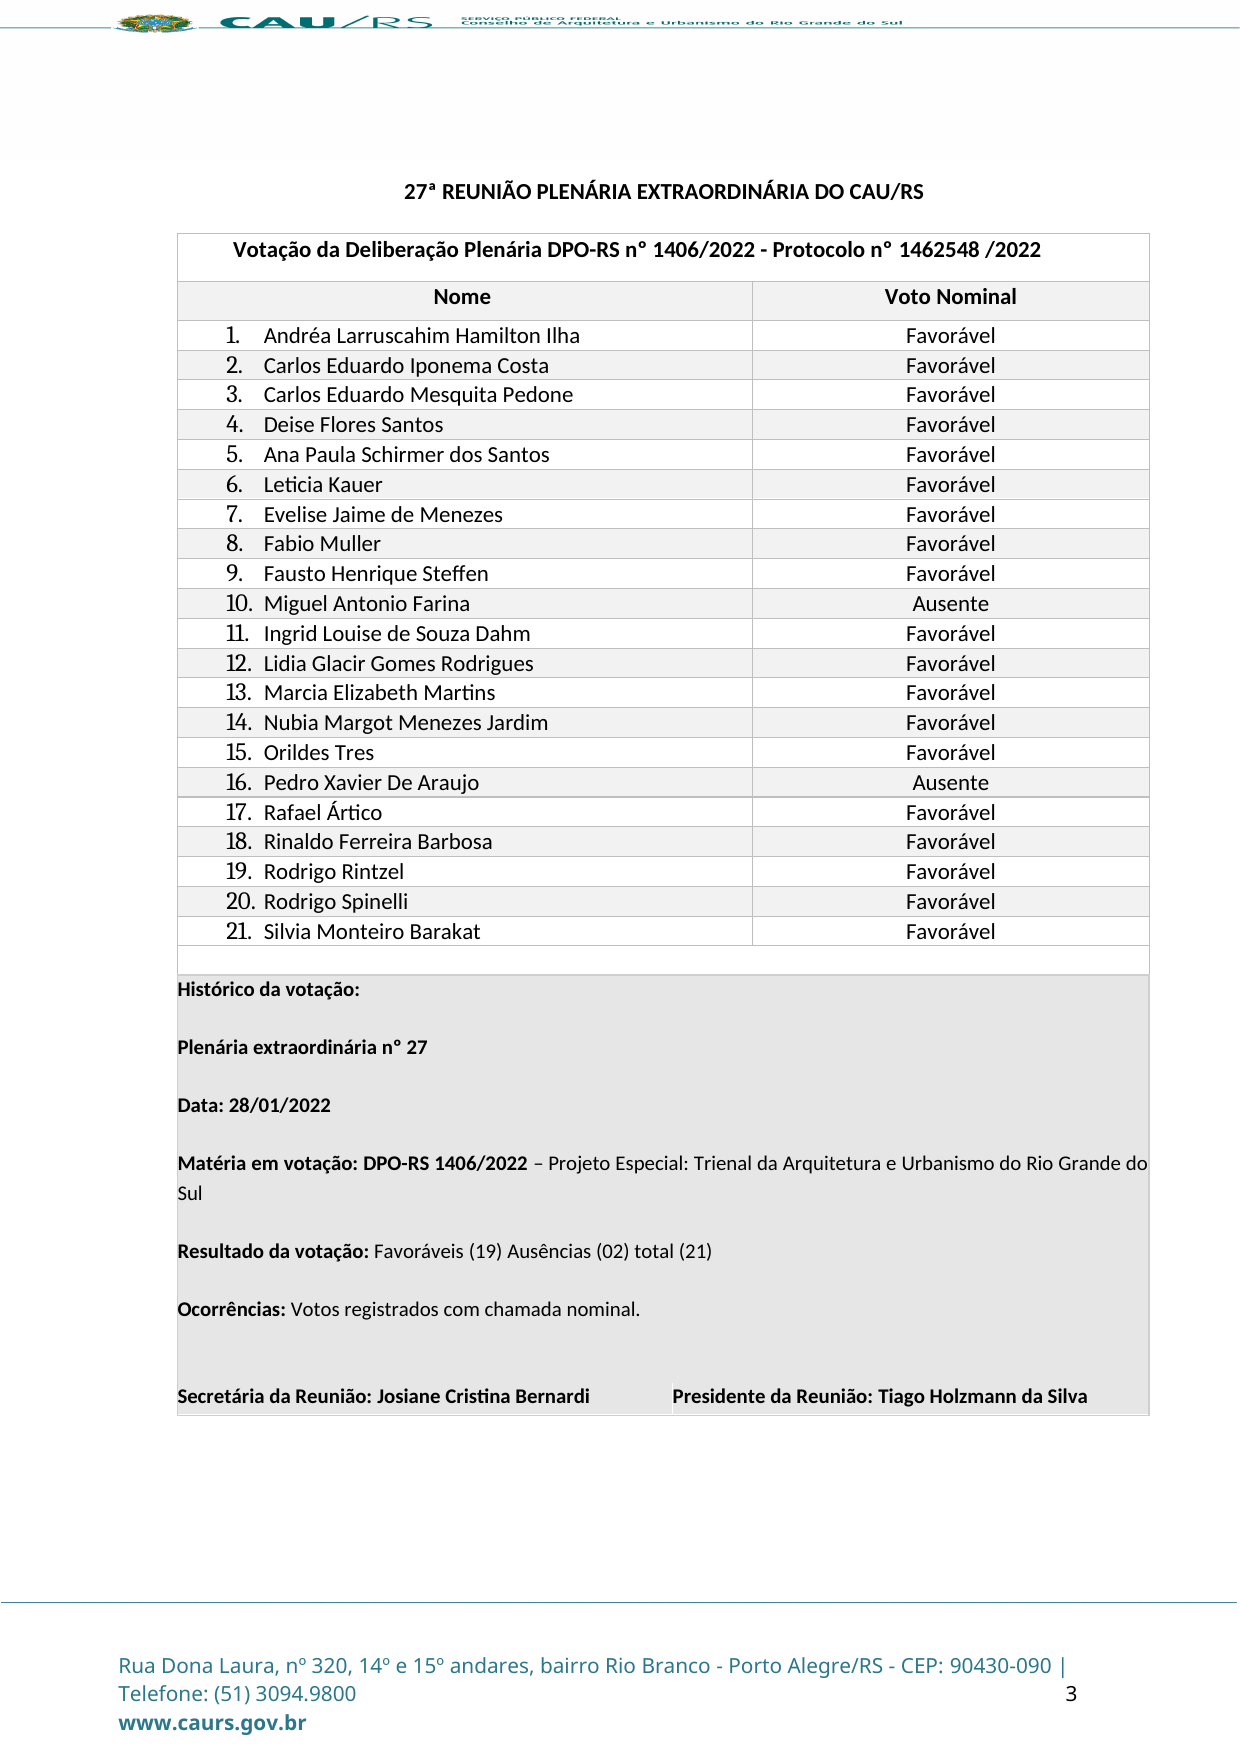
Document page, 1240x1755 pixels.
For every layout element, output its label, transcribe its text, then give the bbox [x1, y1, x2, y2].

table_cell Andréa Larruscahim Hamilton Ilha [178, 321, 752, 349]
table_cell Plenária extraordinária nº 27 [178, 1034, 1148, 1092]
table_cell Ingrid Louise de Souza Dahm [178, 619, 752, 647]
table_cell Rafael Ártico [178, 798, 752, 826]
table_cell Orildes Tres [178, 738, 752, 767]
table_cell Favorável [753, 410, 1149, 439]
table_cell Secretária da Reunião: Josiane Cristina Bernardi [178, 1383, 672, 1414]
table_cell Favorável [753, 917, 1149, 945]
table_cell Favorável [753, 678, 1149, 707]
table_cell Pedro Xavier De Araujo [178, 768, 752, 796]
table_cell Ocorrências: Votos registrados com chamada nominal. [178, 1296, 1148, 1383]
table_header Histórico da votação: [178, 976, 1148, 1034]
table_cell Voto Nominal [753, 282, 1149, 320]
table_cell Deise Flores Santos [178, 410, 752, 439]
table_cell Lidia Glacir Gomes Rodrigues [178, 649, 752, 677]
table_cell Fabio Muller [178, 529, 752, 558]
table_cell Favorável [753, 619, 1149, 647]
table_cell Favorável [753, 798, 1149, 826]
table_cell Favorável [753, 470, 1149, 498]
table_cell Rodrigo Rintzel [178, 857, 752, 886]
table_cell Favorável [753, 738, 1149, 767]
table_cell Favorável [753, 351, 1149, 379]
table_cell Miguel Antonio Farina [178, 589, 752, 618]
table_cell Rinaldo Ferreira Barbosa [178, 827, 752, 856]
table_cell Favorável [753, 649, 1149, 677]
table_cell Nome [178, 282, 752, 320]
table_cell Favorável [753, 529, 1149, 558]
table_cell Favorável [753, 440, 1149, 469]
table_header Votação da Deliberação Plenária DPO-RS nº 1406/2022 - Protocolo nº 1462548 /2022 [178, 234, 1149, 281]
table_cell Marcia Elizabeth Martins [178, 678, 752, 707]
table_cell Favorável [753, 380, 1149, 409]
table_cell Resultado da votação: Favoráveis (19) Ausências (02) total (21) [178, 1238, 1148, 1296]
table_cell Ana Paula Schirmer dos Santos [178, 440, 752, 469]
table_cell Carlos Eduardo Mesquita Pedone [178, 380, 752, 409]
table_cell Carlos Eduardo Iponema Costa [178, 351, 752, 379]
table_cell [178, 946, 1149, 974]
table_cell Ausente [753, 589, 1149, 618]
table_cell Nubia Margot Menezes Jardim [178, 708, 752, 737]
table_cell Rodrigo Spinelli [178, 887, 752, 916]
table_cell Data: 28/01/2022 Matéria em votação: DPO-RS 1406/2022 – Projeto Especial: Trienal da Arquitetura e Urbanismo do Rio Grande do Sul [178, 1092, 1148, 1238]
table_cell Silvia Monteiro Barakat [178, 917, 752, 945]
table_cell Favorável [753, 559, 1149, 588]
table_cell Favorável [753, 887, 1149, 916]
table_cell Leticia Kauer [178, 470, 752, 498]
table_cell Favorável [753, 500, 1149, 528]
table_cell Presidente da Reunião: Tiago Holzmann da Silva [673, 1383, 1148, 1414]
table_cell Favorável [753, 321, 1149, 349]
table_cell Favorável [753, 827, 1149, 856]
text 27ª REUNIÃO PLENÁRIA EXTRAORDINÁRIA DO CAU/RS [177, 177, 1151, 205]
table_cell Evelise Jaime de Menezes [178, 500, 752, 528]
table_cell Ausente [753, 768, 1149, 796]
table_cell Favorável [753, 857, 1149, 886]
table_cell Fausto Henrique Steffen [178, 559, 752, 588]
table_cell Favorável [753, 708, 1149, 737]
